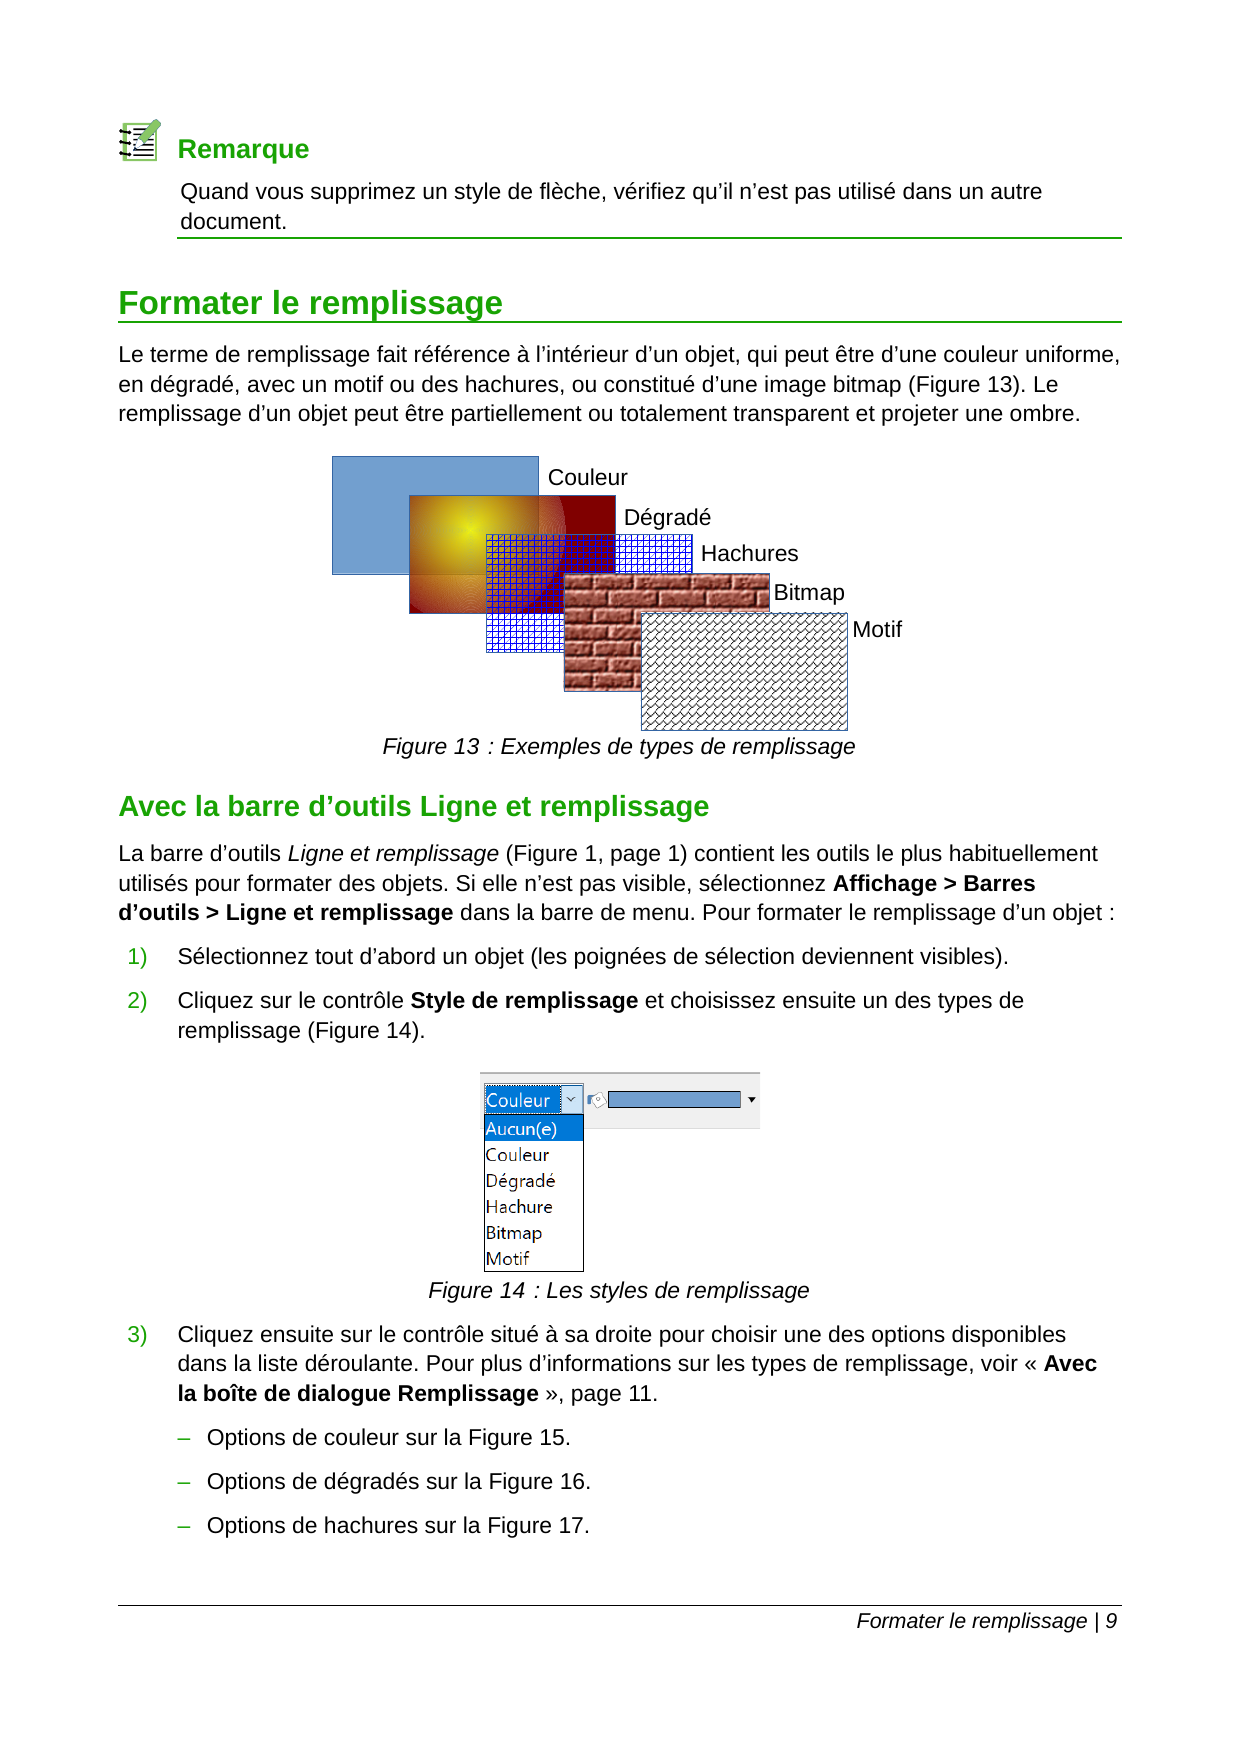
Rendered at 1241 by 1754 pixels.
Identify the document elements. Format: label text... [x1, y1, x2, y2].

text Quand vous supprimez un style de flèche, vérifiez qu’il n’est pas utilisé dans un autre document. [177, 172, 1122, 237]
subtitle Avec la barre d’outils Ligne et remplissage [118, 789, 1122, 823]
list Cliquez sur le contrôle Style de remplissage et choisissez ensuite un des types de remplissage (Figure 14). [148, 984, 1122, 1043]
list Remarque [118, 118, 1122, 164]
text Figure 14 : Les styles de remplissage [118, 1273, 1122, 1303]
picture [480, 1072, 761, 1274]
list Sélectionnez tout d’abord un objet (les poignées de sélection deviennent visibles). [148, 940, 1122, 970]
list Options de couleur sur la Figure 15. [177, 1421, 1122, 1450]
text Le terme de remplissage fait référence à l’intérieur d’un objet, qui peut être d’une couleur uniforme, en dégradé, avec un motif ou des hachures, ou constitué d’une image bitmap (Figure 13). Le remplissage d’un objet peut être partiellement ou totalement transparent et projeter une ombre. [118, 338, 1122, 427]
list Cliquez ensuite sur le contrôle situé à sa droite pour choisir une des options disponibles dans la liste déroulante. Pour plus d’informations sur les types de remplissage, voir « Avec la boîte de dialogue Remplissage », page 11. [148, 1318, 1122, 1406]
subtitle Formater le remplissage [118, 283, 1122, 321]
text La barre d’outils Ligne et remplissage (Figure 1, page 1) contient les outils le plus habituellement utilisés pour formater des objets. Si elle n’est pas visible, sélectionnez Affichage > Barres d’outils > Ligne et remplissage dans la barre de menu. Pour formater le remplissage d’un objet : [118, 837, 1122, 926]
list Options de hachures sur la Figure 17. [177, 1509, 1122, 1538]
list Options de dégradés sur la Figure 16. [177, 1465, 1122, 1494]
text Figure 13 : Exemples de types de remplissage [118, 730, 1122, 760]
